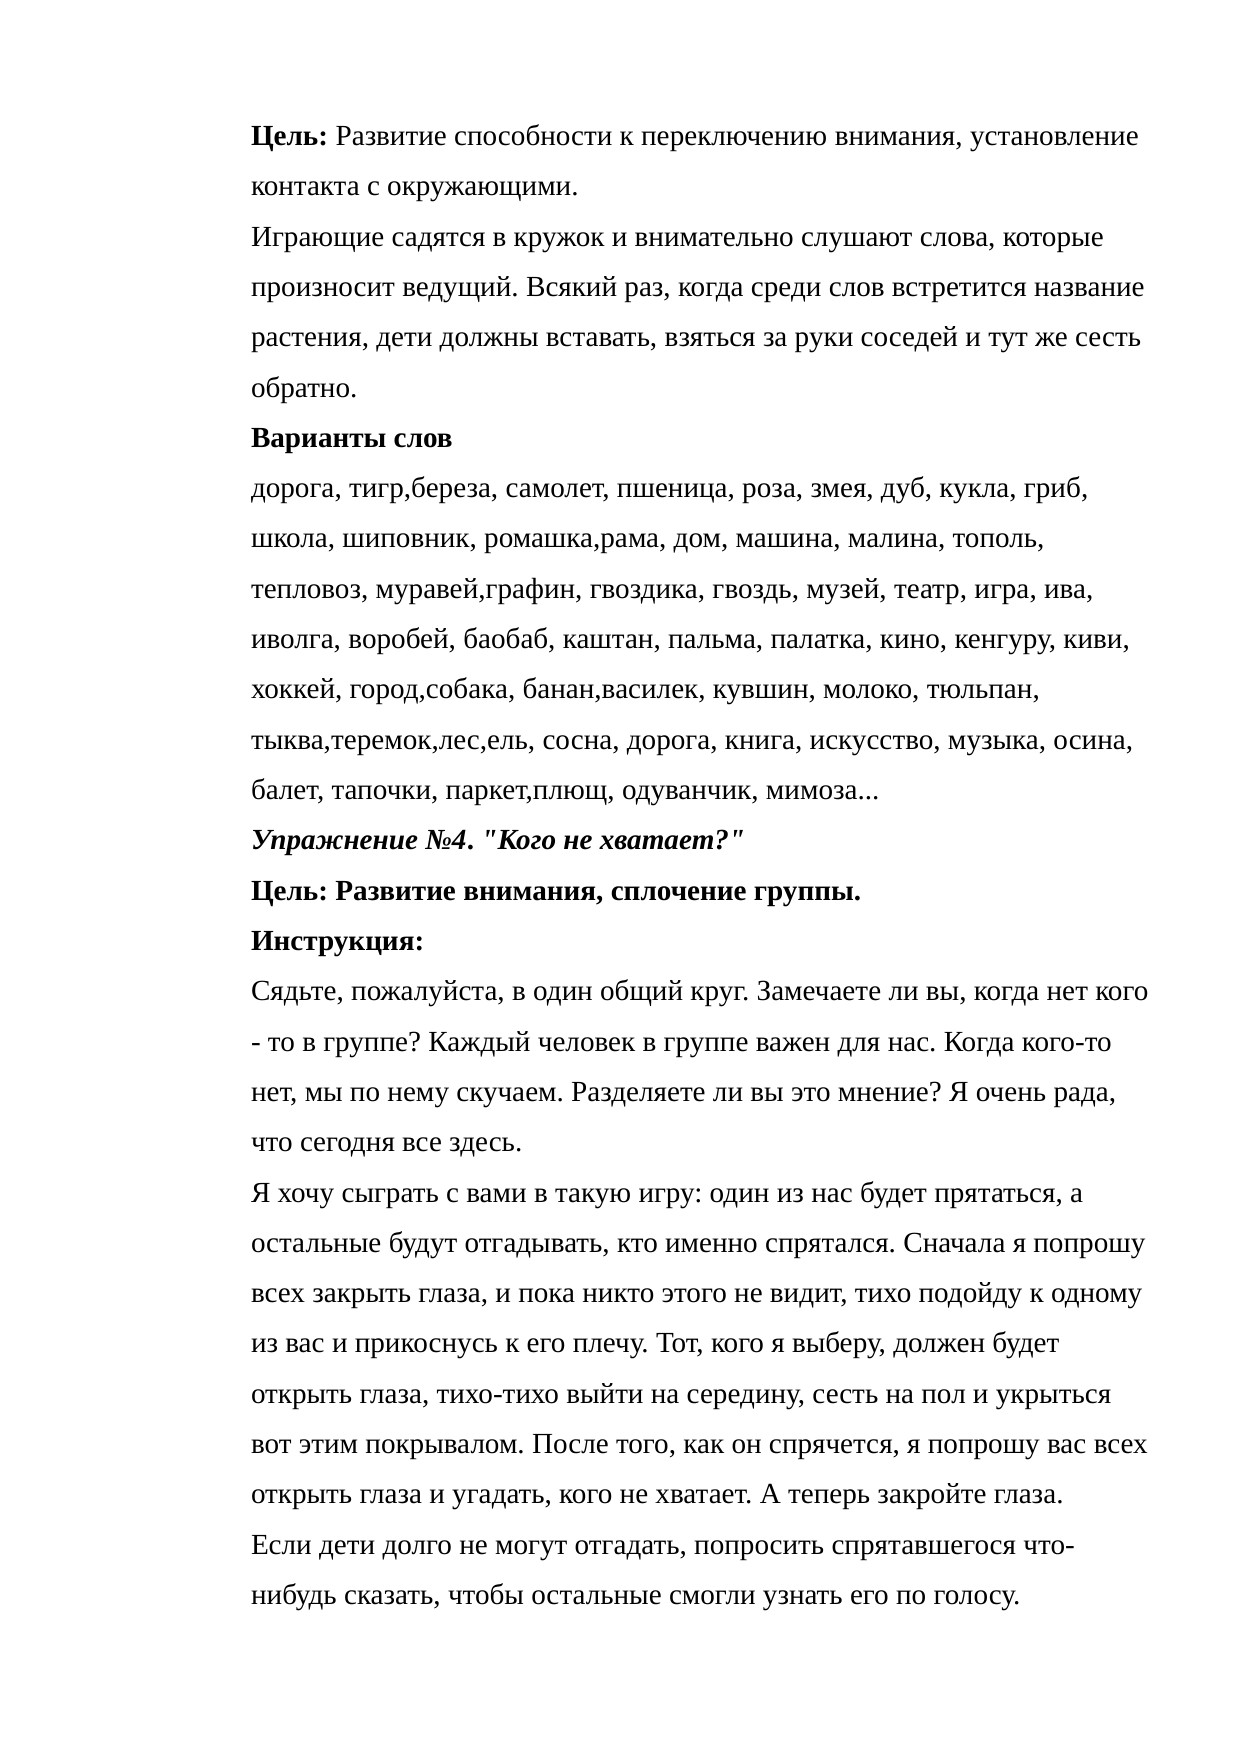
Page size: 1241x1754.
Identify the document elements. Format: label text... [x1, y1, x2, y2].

list Упражнение №4. "Кого не хватает?" [221, 822, 1152, 856]
list Я хочу сыграть с вами в такую игру: один из нас будет прятаться, а остальные будут отгадывать, кто именно спрятался. Сначала я попрошу всех закрыть глаза, и пока никто этого не видит, тихо подойду к одному из вас и прикоснусь к его плечу. Тот, кого я выберу, должен будет открыть глаза, тихо-тихо выйти на середину, сесть на пол и укрыться вот этим покрывалом. После того, как он спрячется, я попрошу вас всех открыть глаза и угадать, кого не хватает. А теперь закройте глаза. [221, 1175, 1152, 1510]
list Инструкция: [221, 923, 1152, 957]
list дорога, тигр,береза, самолет, пшеница, роза, змея, дуб, кукла, гриб, школа, шиповник, ромашка,рама, дом, машина, малина, тополь, тепловоз, муравей,графин, гвоздика, гвоздь, музей, театр, игра, ива, иволга, воробей, баобаб, каштан, пальма, палатка, кино, кенгуру, киви, хоккей, город,собака, банан,василек, кувшин, молоко, тюльпан, тыква,теремок,лес,ель, сосна, дорога, книга, искусство, музыка, осина, балет, тапочки, паркет,плющ, одуванчик, мимоза... [221, 470, 1152, 806]
list Цель: Развитие способности к переключению внимания, установление контакта с окружающими. [221, 118, 1152, 202]
list Сядьте, пожалуйста, в один общий круг. Замечаете ли вы, когда нет кого - то в группе? Каждый человек в группе важен для нас. Когда кого-то нет, мы по нему скучаем. Разделяете ли вы это мнение? Я очень рада, что сегодня все здесь. [221, 973, 1152, 1158]
list Если дети долго не могут отгадать, попросить спрятавшегося что-нибудь сказать, чтобы остальные смогли узнать его по голосу. [221, 1527, 1152, 1611]
list Варианты слов [221, 420, 1152, 453]
list Цель: Развитие внимания, сплочение группы. [221, 873, 1152, 906]
list Играющие садятся в кружок и внимательно слушают слова, которые произносит ведущий. Всякий раз, когда среди слов встретится название растения, дети должны вставать, взяться за руки соседей и тут же сесть обратно. [221, 219, 1152, 403]
